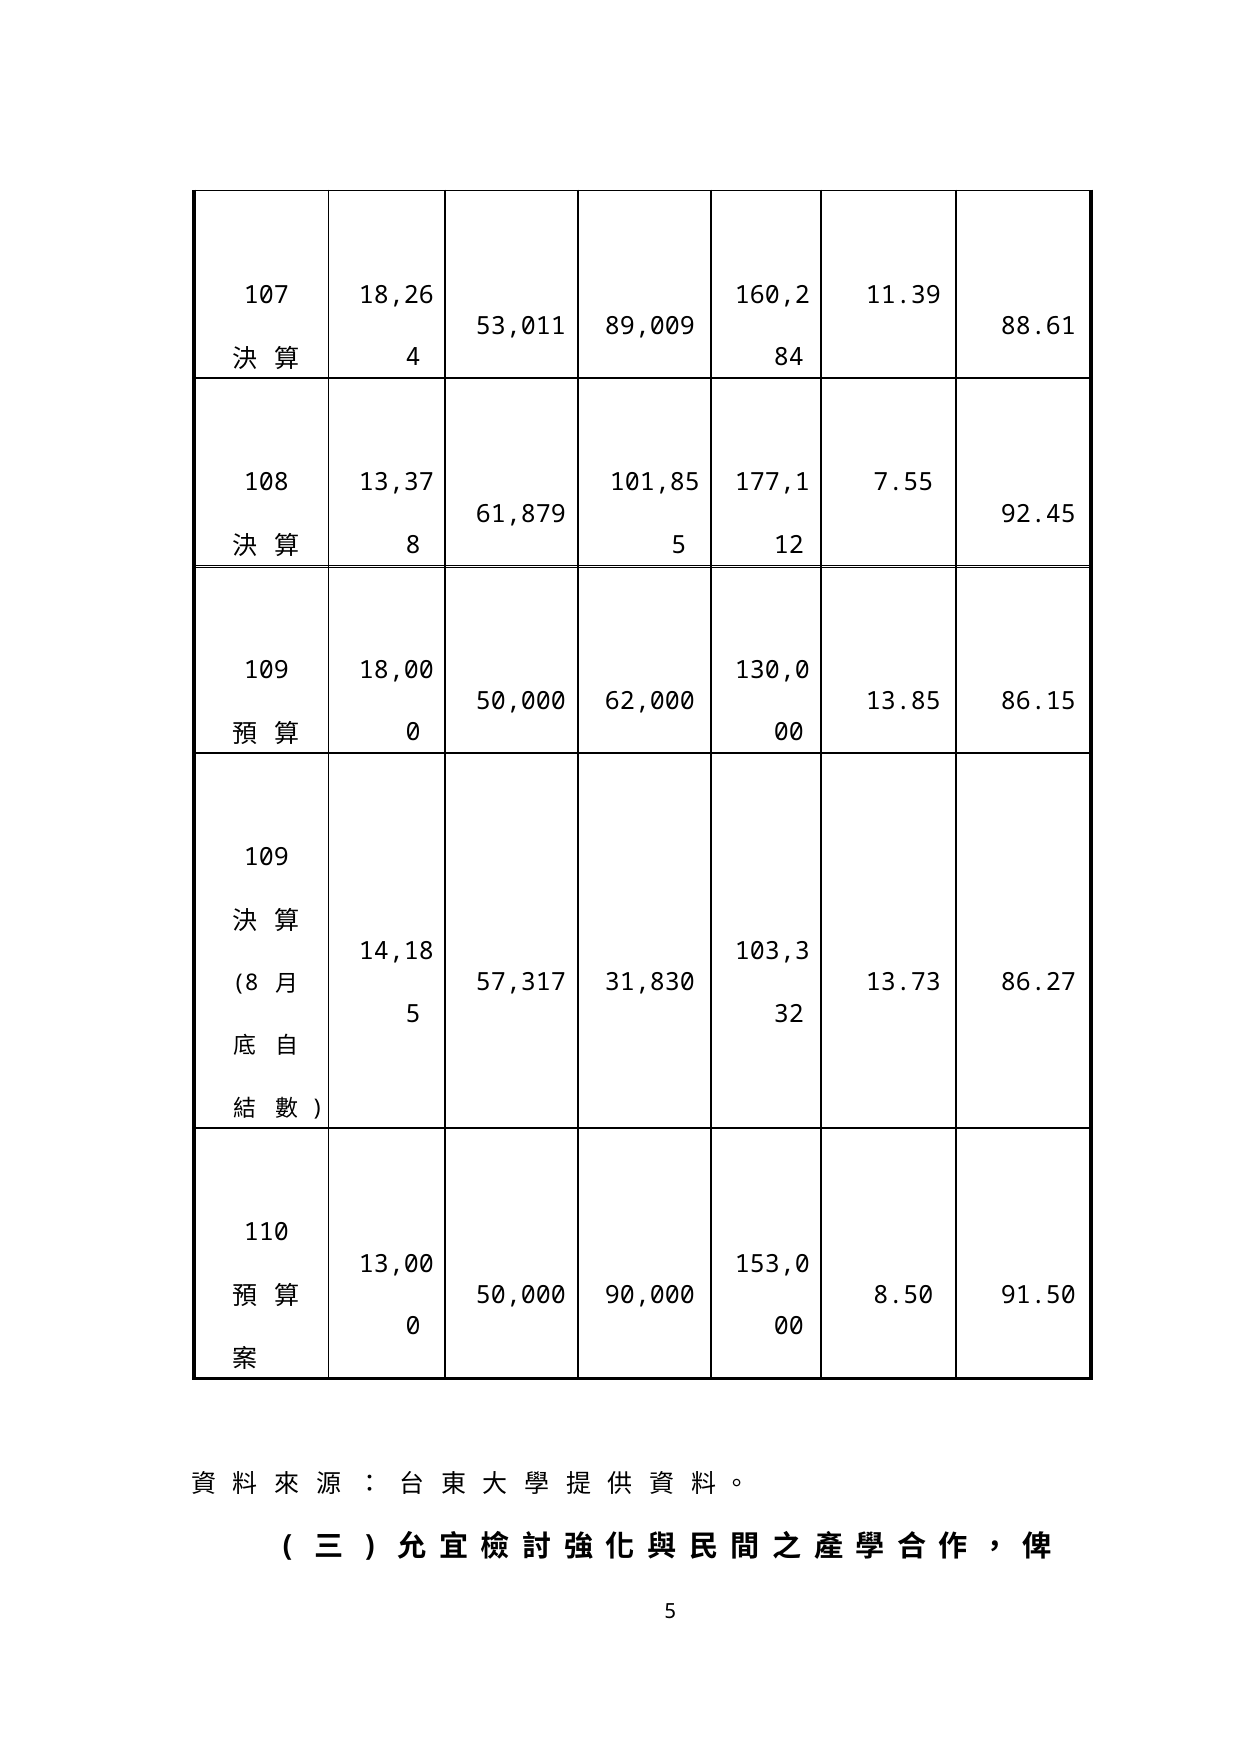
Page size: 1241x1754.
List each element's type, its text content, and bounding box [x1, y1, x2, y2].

table_cell 50,000 [446, 1129, 577, 1377]
table_cell 13.73 [822, 754, 955, 1127]
table_cell 89,009 [579, 191, 710, 377]
table_cell 88.61 [957, 191, 1089, 377]
table_cell 86.27 [957, 754, 1089, 1127]
table_cell 31,830 [579, 754, 710, 1127]
table_cell 92.45 [957, 379, 1089, 564]
table_cell 86.15 [957, 568, 1089, 752]
table_cell 153,000 [712, 1129, 820, 1377]
table_cell 13.85 [822, 568, 955, 752]
table_cell 57,317 [446, 754, 577, 1127]
table_cell 8.50 [822, 1129, 955, 1377]
table_cell 177,112 [712, 379, 820, 564]
table_cell 50,000 [446, 568, 577, 752]
table_cell 11.39 [822, 191, 955, 377]
table_cell 101,855 [579, 379, 710, 564]
table_cell 107決算 [196, 191, 328, 377]
table_cell 130,000 [712, 568, 820, 752]
table_cell 13,378 [329, 379, 444, 564]
table_cell 7.55 [822, 379, 955, 564]
table_cell 110預算案 [196, 1129, 328, 1377]
table_cell 109預算 [196, 568, 328, 752]
text (三)允宜檢討強化與民間之產學合作，俾 [242, 1502, 1058, 1564]
table_cell 18,000 [329, 568, 444, 752]
table_cell 53,011 [446, 191, 577, 377]
table_cell 91.50 [957, 1129, 1089, 1377]
table_cell 62,000 [579, 568, 710, 752]
table_cell 160,284 [712, 191, 820, 377]
text 資料來源：台東大學提供資料。 [183, 1439, 1058, 1502]
table_cell 90,000 [579, 1129, 710, 1377]
table_cell 109決算(8月底自結數) [196, 754, 328, 1127]
table_cell 13,000 [329, 1129, 444, 1377]
table_cell 108決算 [196, 379, 328, 564]
table_cell 18,264 [329, 191, 444, 377]
table_cell 61,879 [446, 379, 577, 564]
table_cell 14,185 [329, 754, 444, 1127]
table_cell 103,332 [712, 754, 820, 1127]
